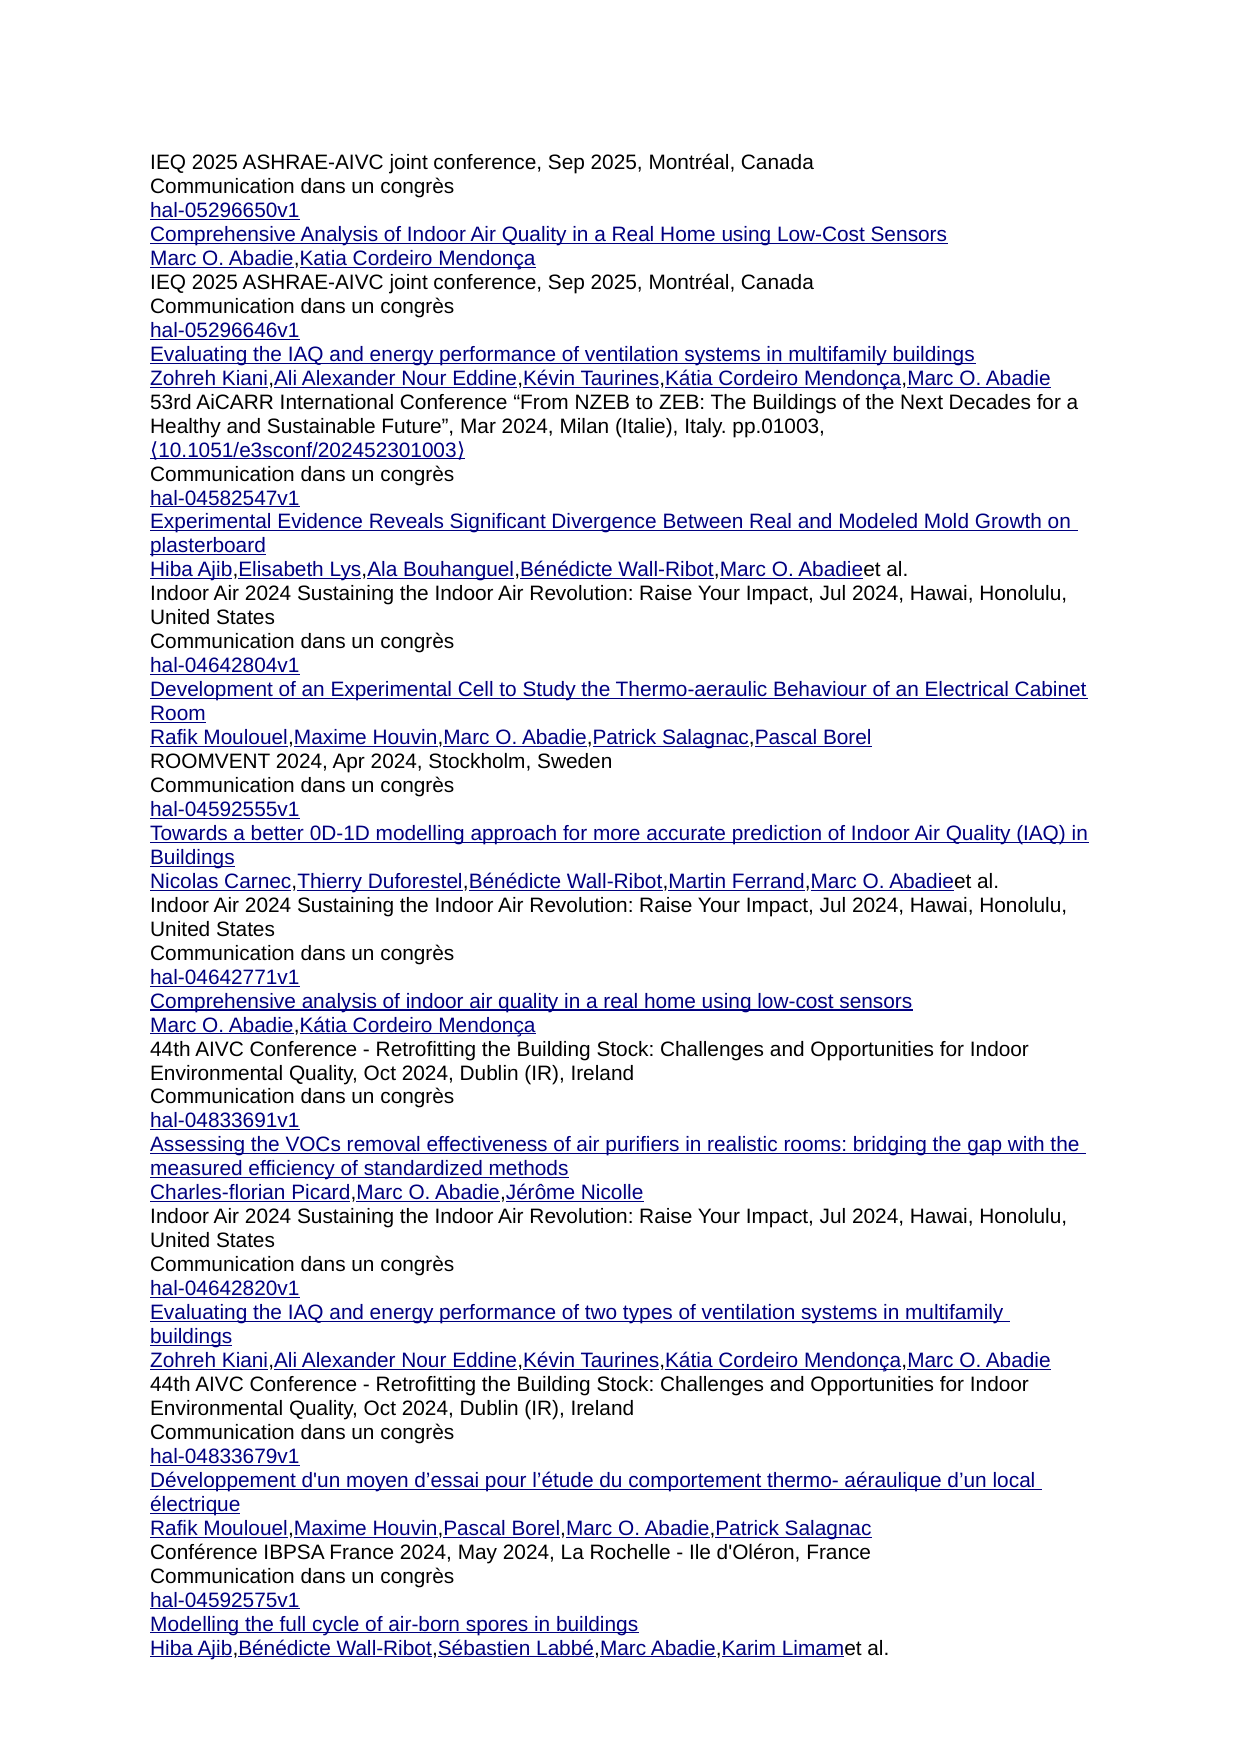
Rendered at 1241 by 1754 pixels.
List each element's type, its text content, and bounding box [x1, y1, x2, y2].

table_cell Assessing the VOCs removal effectiveness of air purifiers in realistic rooms: bridging the gap with the measured efficiency of standardized methods Charles‐florian Picard,Marc O. Abadie,Jérôme Nicolle Indoor Air 2024 Sustaining the Indoor Air Revolution: Raise Your Impact, Jul 2024, Hawai, Honolulu, United States Communication dans un congrès hal-04642820v1 [150, 1132, 1090, 1300]
table_cell Evaluating the IAQ and energy performance of ventilation systems in multifamily buildings Zohreh Kiani,Ali Alexander Nour Eddine,Kévin Taurines,Kátia Cordeiro Mendonça,Marc O. Abadie 53rd AiCARR International Conference “From NZEB to ZEB: The Buildings of the Next Decades for a Healthy and Sustainable Future”, Mar 2024, Milan (Italie), Italy. pp.01003, ⟨10.1051/e3sconf/202452301003⟩ Communication dans un congrès hal-04582547v1 [150, 342, 1090, 509]
table_cell Comprehensive Analysis of Indoor Air Quality in a Real Home using Low-Cost Sensors Marc O. Abadie,Katia Cordeiro Mendonça IEQ 2025 ASHRAE-AIVC joint conference, Sep 2025, Montréal, Canada Communication dans un congrès hal-05296646v1 [150, 222, 1090, 342]
table_cell Modelling the full cycle of air-born spores in buildings Hiba Ajib,Bénédicte Wall-Ribot,Sébastien Labbé,Marc Abadie,Karim Limamet al. [150, 1611, 1090, 1659]
table_cell Experimental Evidence Reveals Significant Divergence Between Real and Modeled Mold Growth on plasterboard Hiba Ajib,Elisabeth Lys,Ala Bouhanguel,Bénédicte Wall-Ribot,Marc O. Abadieet al. Indoor Air 2024 Sustaining the Indoor Air Revolution: Raise Your Impact, Jul 2024, Hawai, Honolulu, United States Communication dans un congrès hal-04642804v1 [150, 509, 1090, 677]
table_cell IEQ 2025 ASHRAE-AIVC joint conference, Sep 2025, Montréal, Canada Communication dans un congrès hal-05296650v1 [150, 150, 1090, 222]
table_cell Développement d'un moyen d’essai pour l’étude du comportement thermo- aéraulique d’un local électrique Rafik Moulouel,Maxime Houvin,Pascal Borel,Marc O. Abadie,Patrick Salagnac Conférence IBPSA France 2024, May 2024, La Rochelle - Ile d'Oléron, France Communication dans un congrès hal-04592575v1 [150, 1468, 1090, 1611]
table_cell Comprehensive analysis of indoor air quality in a real home using low-cost sensors Marc O. Abadie,Kátia Cordeiro Mendonça 44th AIVC Conference - Retrofitting the Building Stock: Challenges and Opportunities for Indoor Environmental Quality, Oct 2024, Dublin (IR), Ireland Communication dans un congrès hal-04833691v1 [150, 989, 1090, 1132]
table_cell Evaluating the IAQ and energy performance of two types of ventilation systems in multifamily buildings Zohreh Kiani,Ali Alexander Nour Eddine,Kévin Taurines,Kátia Cordeiro Mendonça,Marc O. Abadie 44th AIVC Conference - Retrofitting the Building Stock: Challenges and Opportunities for Indoor Environmental Quality, Oct 2024, Dublin (IR), Ireland Communication dans un congrès hal-04833679v1 [150, 1300, 1090, 1468]
table_cell Towards a better 0D-1D modelling approach for more accurate prediction of Indoor Air Quality (IAQ) in Buildings Nicolas Carnec,Thierry Duforestel,Bénédicte Wall-Ribot,Martin Ferrand,Marc O. Abadieet al. Indoor Air 2024 Sustaining the Indoor Air Revolution: Raise Your Impact, Jul 2024, Hawai, Honolulu, United States Communication dans un congrès hal-04642771v1 [150, 821, 1090, 988]
table_cell Development of an Experimental Cell to Study the Thermo-aeraulic Behaviour of an Electrical Cabinet Room Rafik Moulouel,Maxime Houvin,Marc O. Abadie,Patrick Salagnac,Pascal Borel ROOMVENT 2024, Apr 2024, Stockholm, Sweden Communication dans un congrès hal-04592555v1 [150, 677, 1090, 821]
